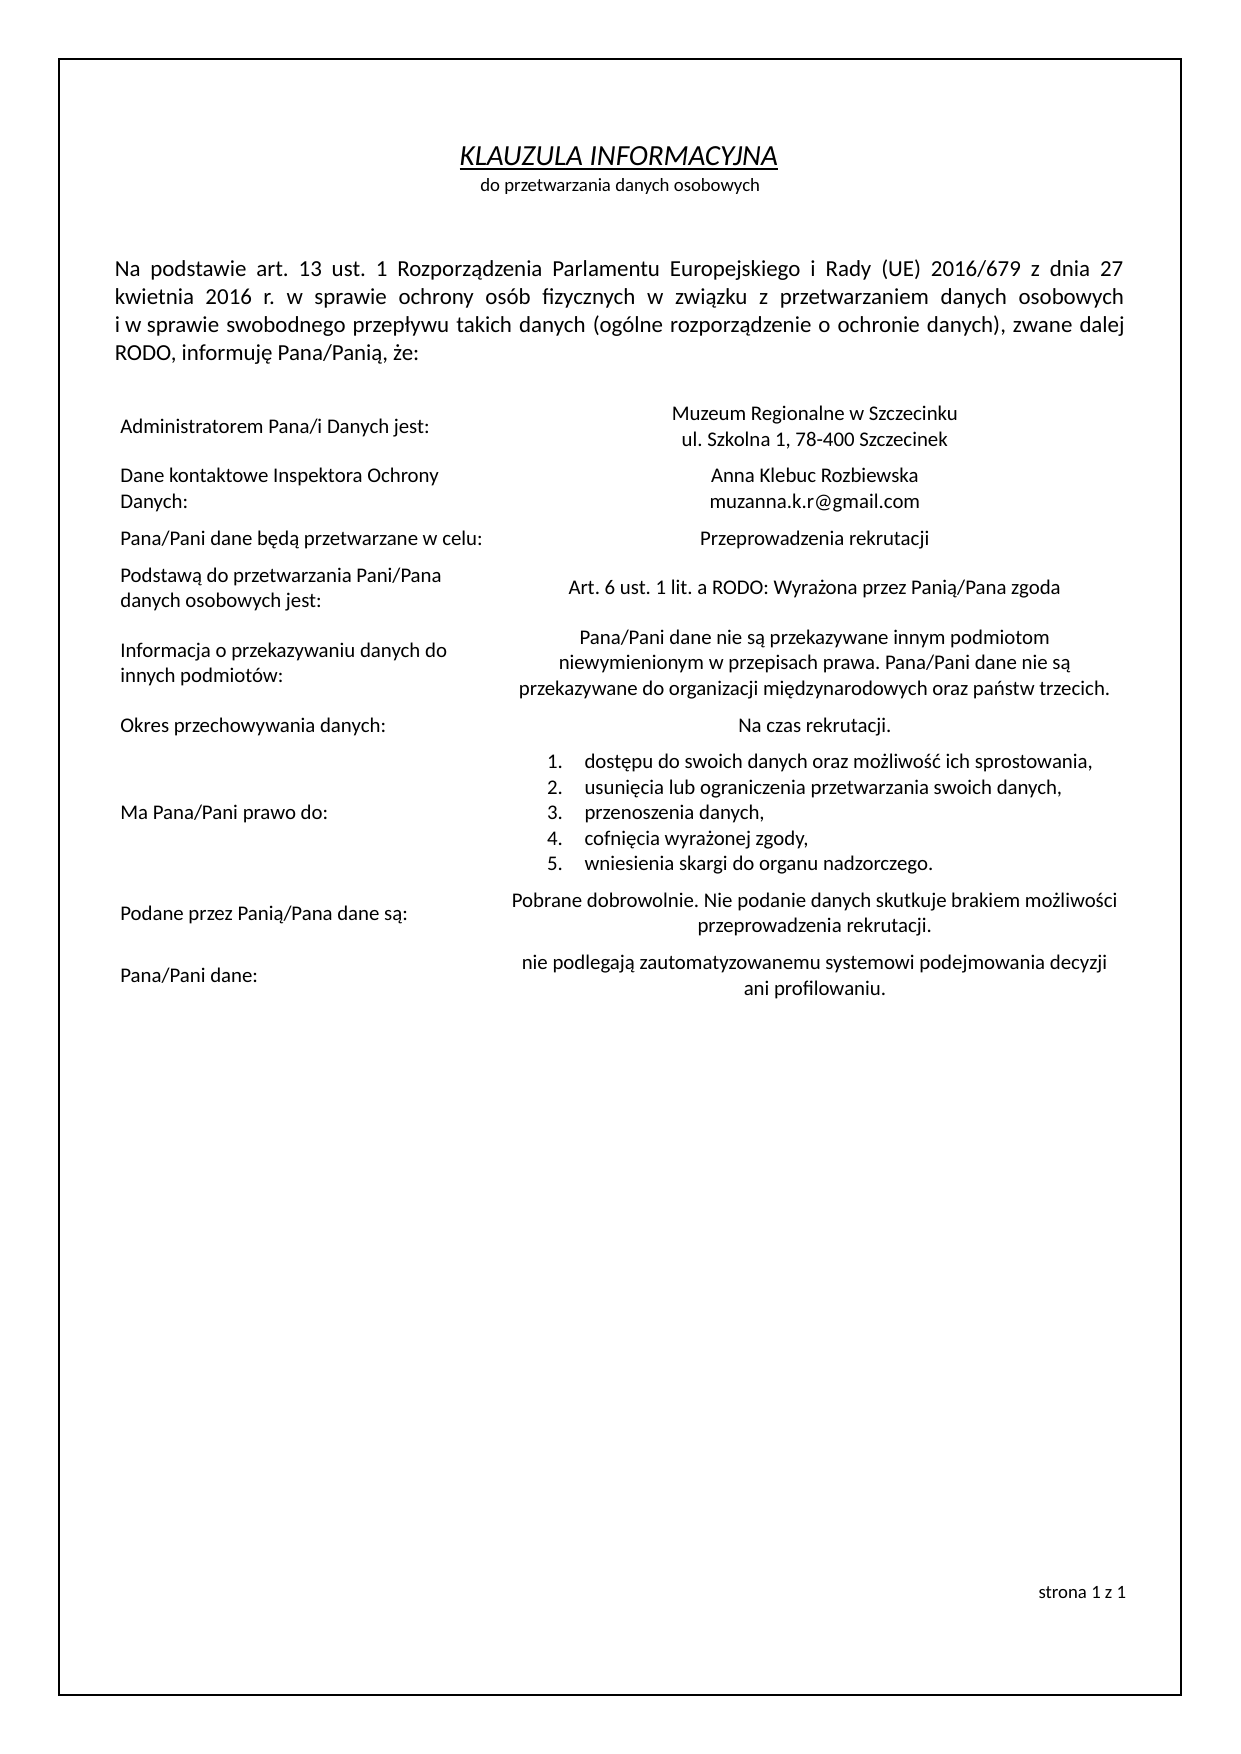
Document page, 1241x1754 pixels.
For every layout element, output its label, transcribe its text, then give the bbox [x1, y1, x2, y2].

table_cell Podstawą do przetwarzania Pani/Pana danych osobowych jest: [115, 556, 503, 618]
text Na podstawie art. 13 ust. 1 Rozporządzenia Parlamentu Europejskiego i Rady (UE) 2016/679 z dnia 27 kwietnia 2016 r. w sprawie ochrony osób fizycznych w związku z przetwarzaniem danych osobowych i w sprawie swobodnego przepływu takich danych (ogólne rozporządzenie o ochronie danych), zwane dalej RODO, informuję Pana/Panią, że: [114, 254, 1126, 367]
table_cell Pobrane dobrowolnie. Nie podanie danych skutkuje brakiem możliwości przeprowadzenia rekrutacji. [504, 881, 1126, 944]
table_header Administratorem Pana/i Danych jest: [115, 395, 503, 457]
table_cell Dane kontaktowe Inspektora Ochrony Danych: [115, 457, 503, 519]
table_cell Anna Klebuc Rozbiewska muzanna.k.r@gmail.com [504, 457, 1126, 519]
table_cell Ma Pana/Pani prawo do: [115, 743, 503, 881]
text KLAUZULA INFORMACYJNA do przetwarzania danych osobowych [114, 137, 1126, 196]
table_cell Informacja o przekazywaniu danych do innych podmiotów: [115, 618, 503, 706]
table_cell Podane przez Panią/Pana dane są: [115, 881, 503, 944]
table_header Muzeum Regionalne w Szczecinku ul. Szkolna 1, 78-400 Szczecinek [504, 395, 1126, 457]
table_cell Okres przechowywania danych: [115, 706, 503, 743]
table_cell Pana/Pani dane: [115, 944, 503, 1006]
table_cell Pana/Pani dane będą przetwarzane w celu: [115, 519, 503, 556]
table_cell Pana/Pani dane nie są przekazywane innym podmiotom niewymienionym w przepisach prawa. Pana/Pani dane nie są przekazywane do organizacji międzynarodowych oraz państw trzecich. [504, 618, 1126, 706]
table_cell Art. 6 ust. 1 lit. a RODO: Wyrażona przez Panią/Pana zgoda [504, 556, 1126, 618]
table_cell nie podlegają zautomatyzowanemu systemowi podejmowania decyzji ani profilowaniu. [504, 944, 1126, 1006]
table_cell Na czas rekrutacji. [504, 706, 1126, 743]
table_cell dostępu do swoich danych oraz możliwość ich sprostowania, usunięcia lub ograniczenia przetwarzania swoich danych, przenoszenia danych, cofnięcia wyrażonej zgody, wniesienia skargi do organu nadzorczego. [504, 743, 1126, 881]
table_cell Przeprowadzenia rekrutacji [504, 519, 1126, 556]
